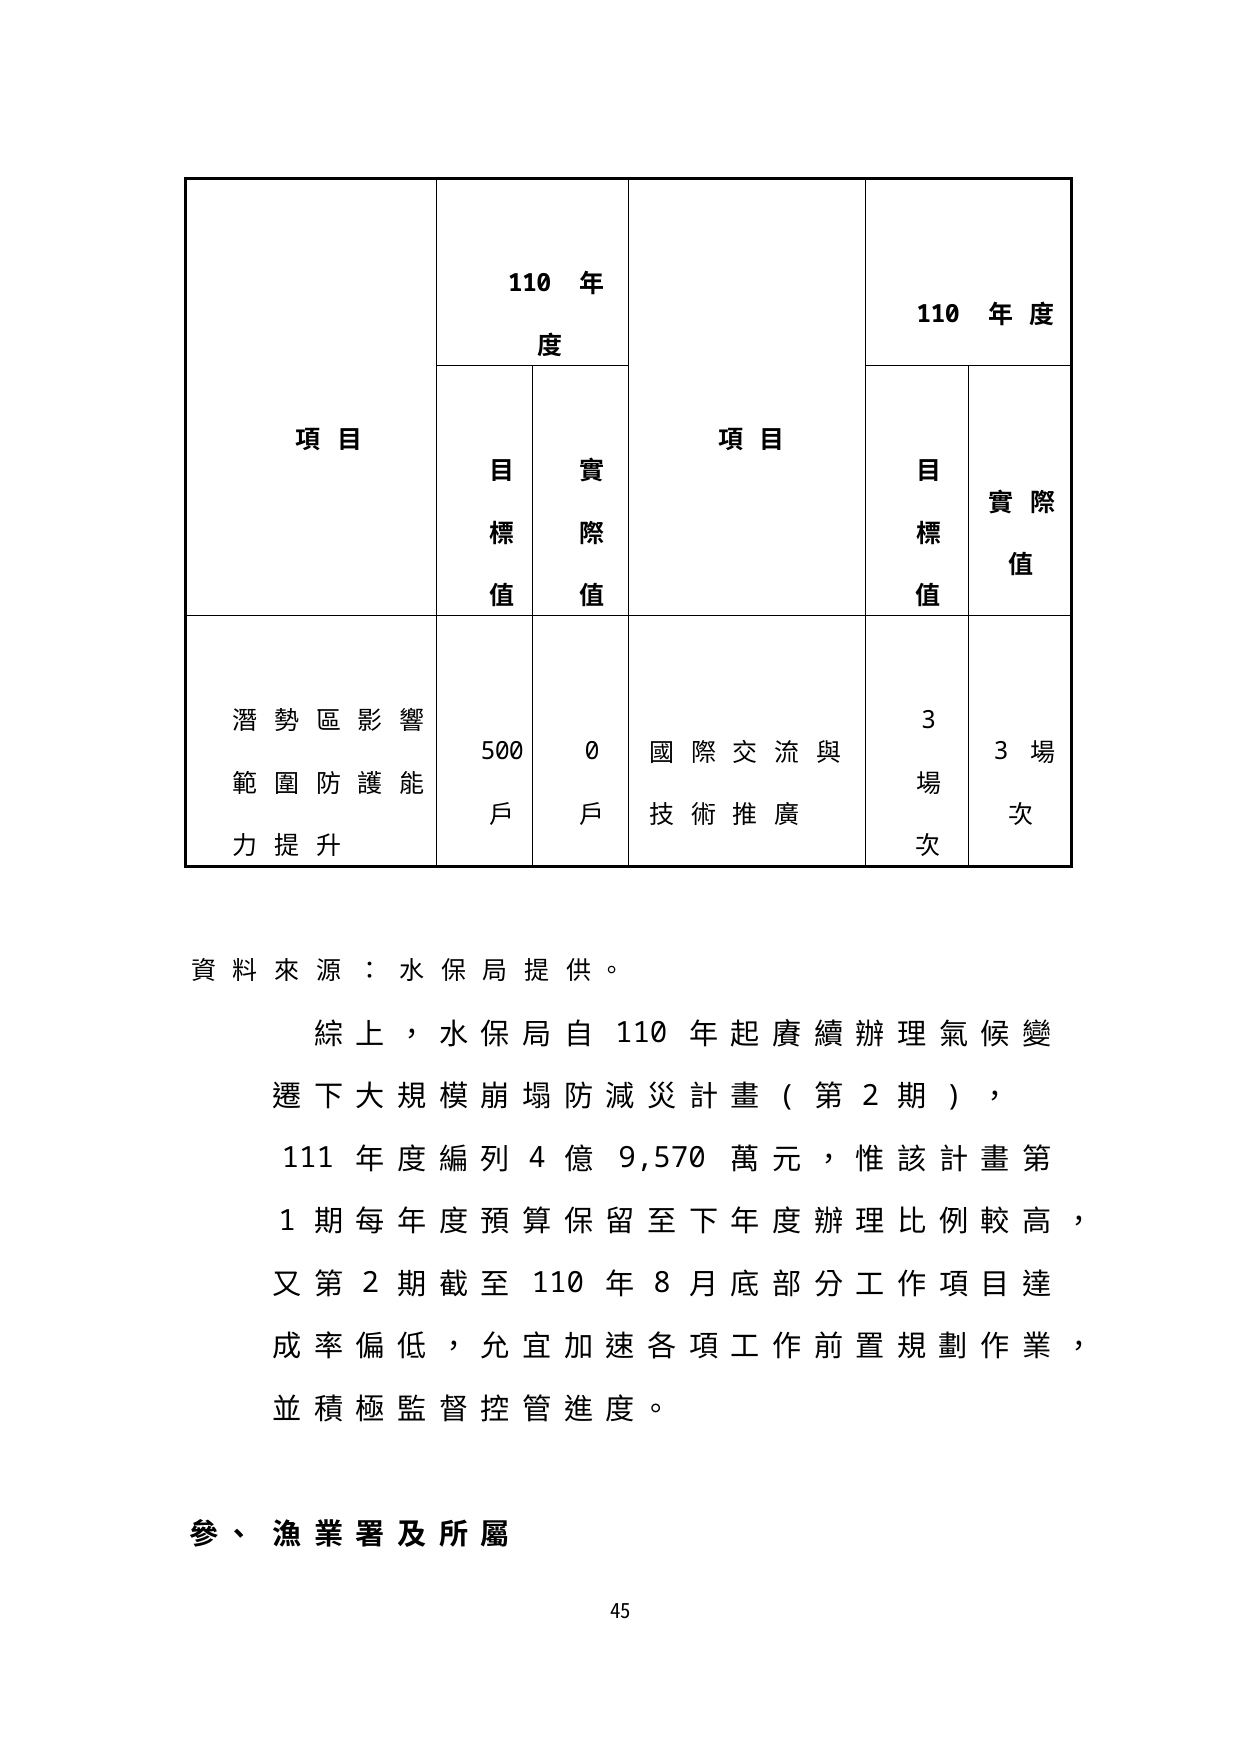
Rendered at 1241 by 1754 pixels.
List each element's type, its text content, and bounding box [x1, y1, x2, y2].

text 參、漁業署及所屬 [183, 1490, 1058, 1552]
table_cell 3場次 [969, 616, 1070, 865]
table_cell 目標值 [437, 366, 532, 615]
table_cell 實際值 [533, 366, 628, 615]
table_cell 國際交流與技術推廣 [629, 616, 865, 865]
table_header 110年度 [437, 180, 628, 365]
table_cell 500戶 [437, 616, 532, 865]
table_header 110年度 [866, 180, 1070, 365]
table_cell 目標值 [866, 366, 968, 615]
table_header 項目 [187, 180, 436, 615]
text 綜上，水保局自110年起賡續辦理氣候變遷下大規模崩塌防減災計畫(第2期)，111年度編列4億9,570萬元，惟該計畫第1期每年度預算保留至下年度辦理比例較高，又第2期截至110年8月底部分工作項目達成率偏低，允宜加速各項工作前置規劃作業，並積極監督控管進度。 [242, 990, 1058, 1427]
text 資料來源：水保局提供。 [183, 927, 1058, 990]
table_cell 3場次 [866, 616, 968, 865]
table_cell 潛勢區影響範圍防護能力提升 [187, 616, 436, 865]
table_header 項目 [629, 180, 865, 615]
table_cell 0戶 [533, 616, 628, 865]
table_cell 實際值 [969, 366, 1070, 615]
